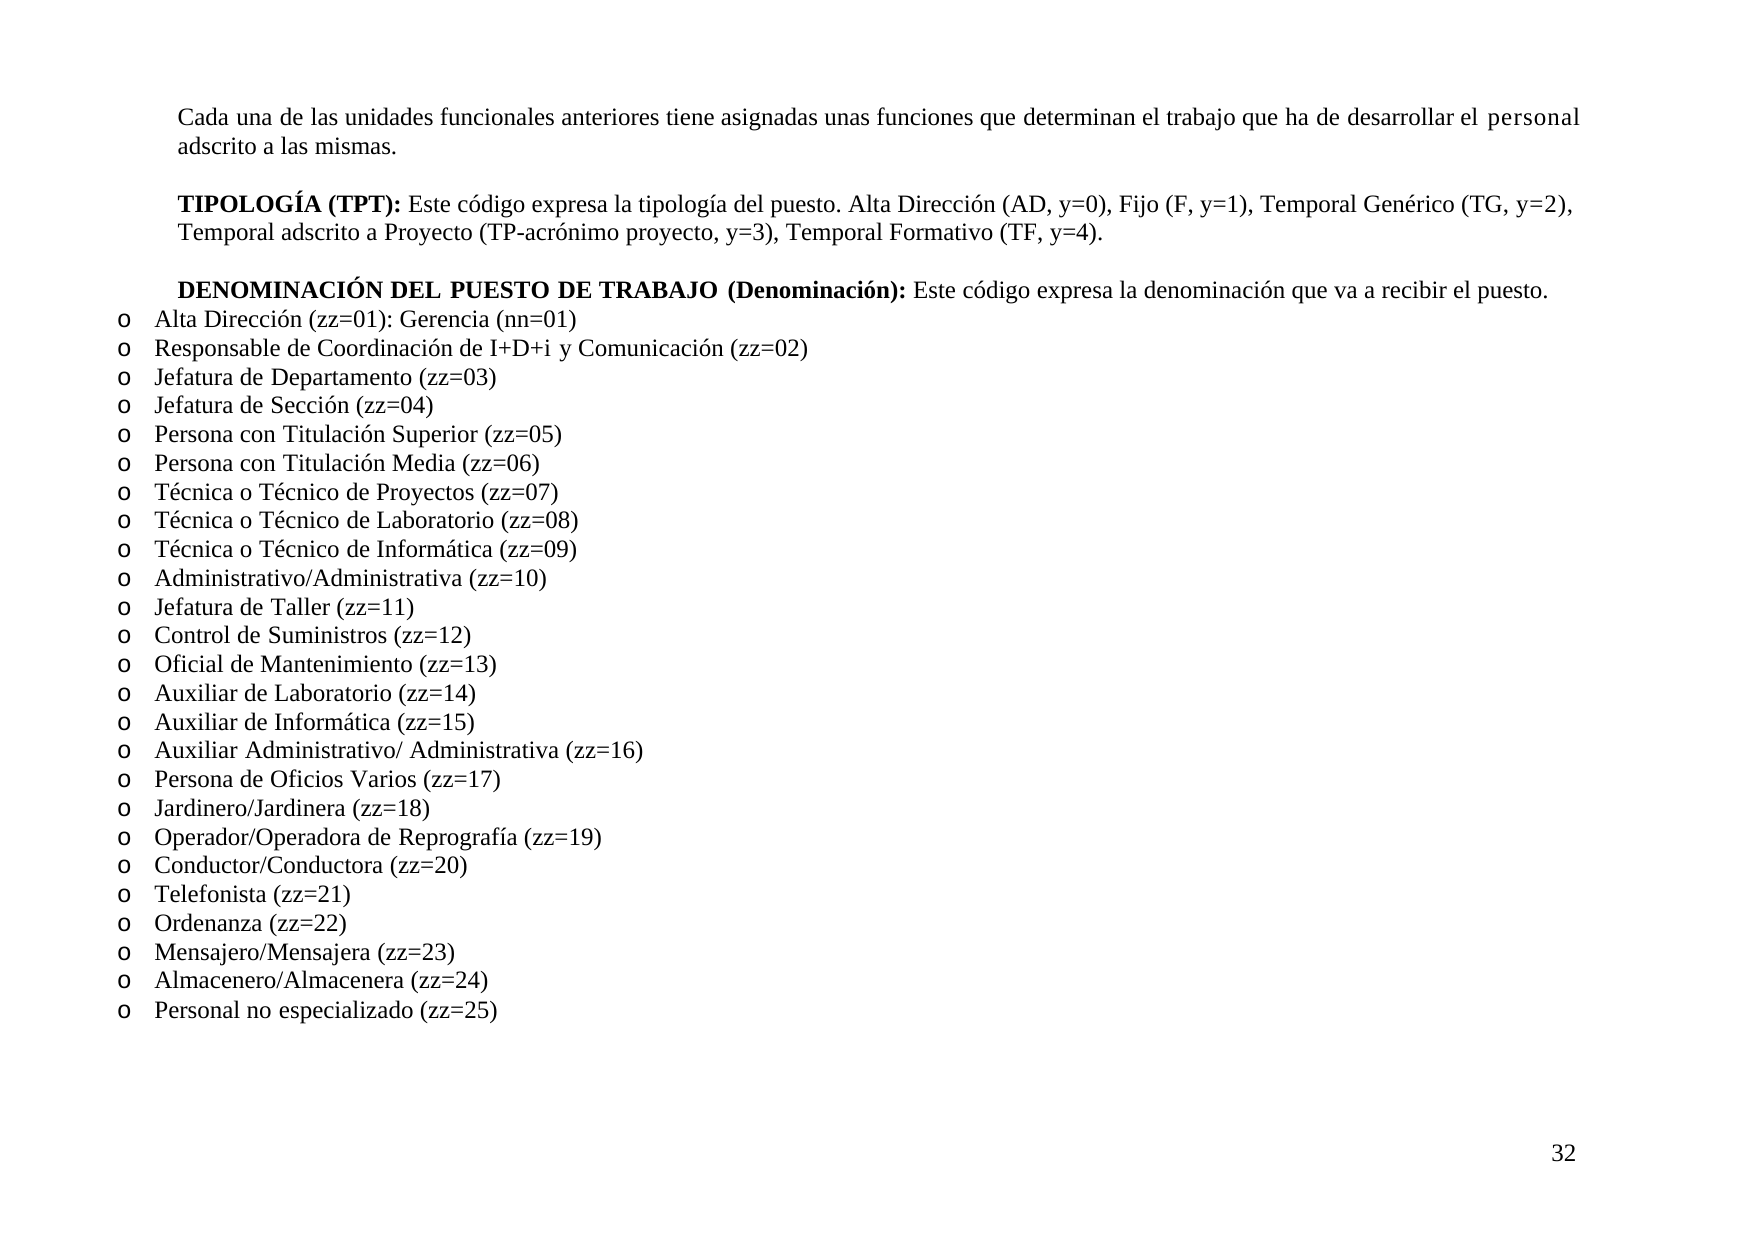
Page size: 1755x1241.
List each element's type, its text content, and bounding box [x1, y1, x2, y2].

list Jardinero/Jardinera (zz=18) [117, 793, 1602, 822]
list Administrativo/Administrativa (zz=10) [117, 563, 1602, 592]
list Oficial de Mantenimiento (zz=13) [117, 650, 1602, 678]
list Mensajero/Mensajera (zz=23) [117, 937, 1602, 966]
list Personal no especializado (zz=25) [117, 995, 1602, 1024]
list Auxiliar de Laboratorio (zz=14) [117, 678, 1602, 707]
list Alta Dirección (zz=01): Gerencia (nn=01) [117, 304, 1602, 333]
list Telefonista (zz=21) [117, 880, 1602, 908]
text DENOMINACIÓN DEL PUESTO DE TRABAJO (Denominación): Este código expresa la denominación que va a recibir el puesto. [177, 275, 1602, 304]
list Técnica o Técnico de Informática (zz=09) [117, 535, 1602, 563]
list Persona de Oficios Varios (zz=17) [117, 765, 1602, 793]
list Operador/Operadora de Reprografía (zz=19) [117, 822, 1602, 851]
list Persona con Titulación Superior (zz=05) [117, 420, 1602, 448]
text TIPOLOGÍA (TPT): Este código expresa la tipología del puesto. Alta Dirección (AD, y=0), Fijo (F, y=1), Temporal Genérico (TG, y=2), Temporal adscrito a Proyecto (TP-acrónimo proyecto, y=3), Temporal Formativo (TF, y=4). [177, 189, 1602, 246]
list Persona con Titulación Media (zz=06) [117, 448, 1602, 477]
list Ordenanza (zz=22) [117, 908, 1602, 937]
list Jefatura de Sección (zz=04) [117, 391, 1602, 420]
list Conductor/Conductora (zz=20) [117, 851, 1602, 880]
list Técnica o Técnico de Proyectos (zz=07) [117, 477, 1602, 506]
list Control de Suministros (zz=12) [117, 621, 1602, 650]
list Auxiliar de Informática (zz=15) [117, 707, 1602, 736]
list Auxiliar Administrativo/ Administrativa (zz=16) [117, 736, 1602, 765]
list Jefatura de Departamento (zz=03) [117, 362, 1602, 391]
list Técnica o Técnico de Laboratorio (zz=08) [117, 506, 1602, 535]
list Almacenero/Almacenera (zz=24) [117, 966, 1602, 995]
text Cada una de las unidades funcionales anteriores tiene asignadas unas funciones que determinan el trabajo que ha de desarrollar el personal adscrito a las mismas. [177, 102, 1602, 160]
list Responsable de Coordinación de I+D+i y Comunicación (zz=02) [117, 333, 1602, 362]
list Jefatura de Taller (zz=11) [117, 592, 1602, 621]
